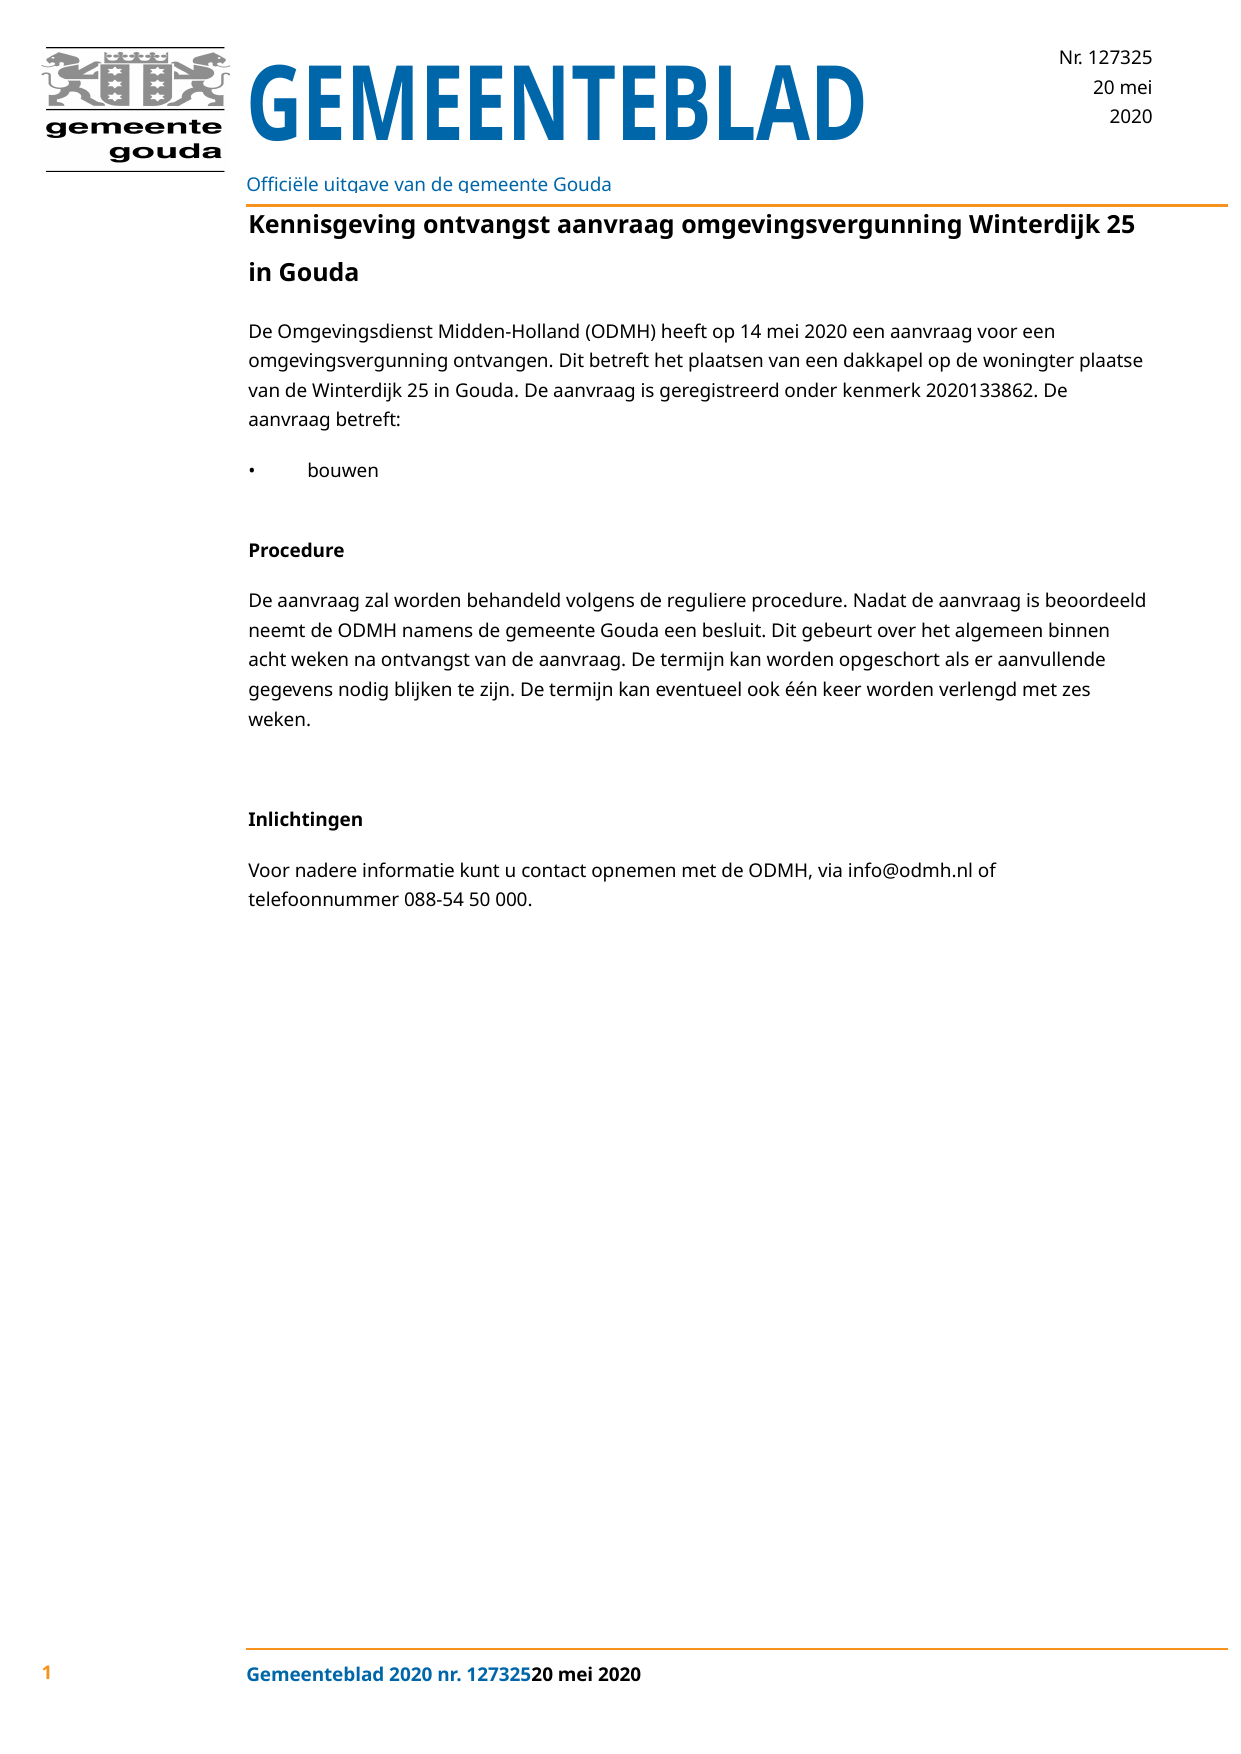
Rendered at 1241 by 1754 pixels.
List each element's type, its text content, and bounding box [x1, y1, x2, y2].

text De aanvraag zal worden behandeld volgens de reguliere procedure. Nadat de aanvraag is beoordeeld neemt de ODMH namens de gemeente Gouda een besluit. Dit gebeurt over het algemeen binnen acht weken na ontvangst van de aanvraag. De termijn kan worden opgeschort als er aanvullende gegevens nodig blijken te zijn. De termijn kan eventueel ook één keer worden verlengd met zes weken. [248, 587, 1152, 732]
text Kennisgeving ontvangst aanvraag omgevingsvergunning Winterdijk 25 in Gouda [248, 207, 1152, 288]
list bouwen [248, 457, 1152, 483]
text Inlichtingen [248, 807, 1152, 832]
text Voor nadere informatie kunt u contact opnemen met de ODMH, via info@odmh.nl of telefoonnummer 088-54 50 000. [248, 857, 1152, 912]
picture [41, 47, 231, 172]
text Procedure [248, 537, 1152, 563]
text De Omgevingsdienst Midden-Holland (ODMH) heeft op 14 mei 2020 een aanvraag voor een omgevingsvergunning ontvangen. Dit betreft het plaatsen van een dakkapel op de woningter plaatse van de Winterdijk 25 in Gouda. De aanvraag is geregistreerd onder kenmerk 2020133862. De aanvraag betreft: [248, 318, 1152, 432]
